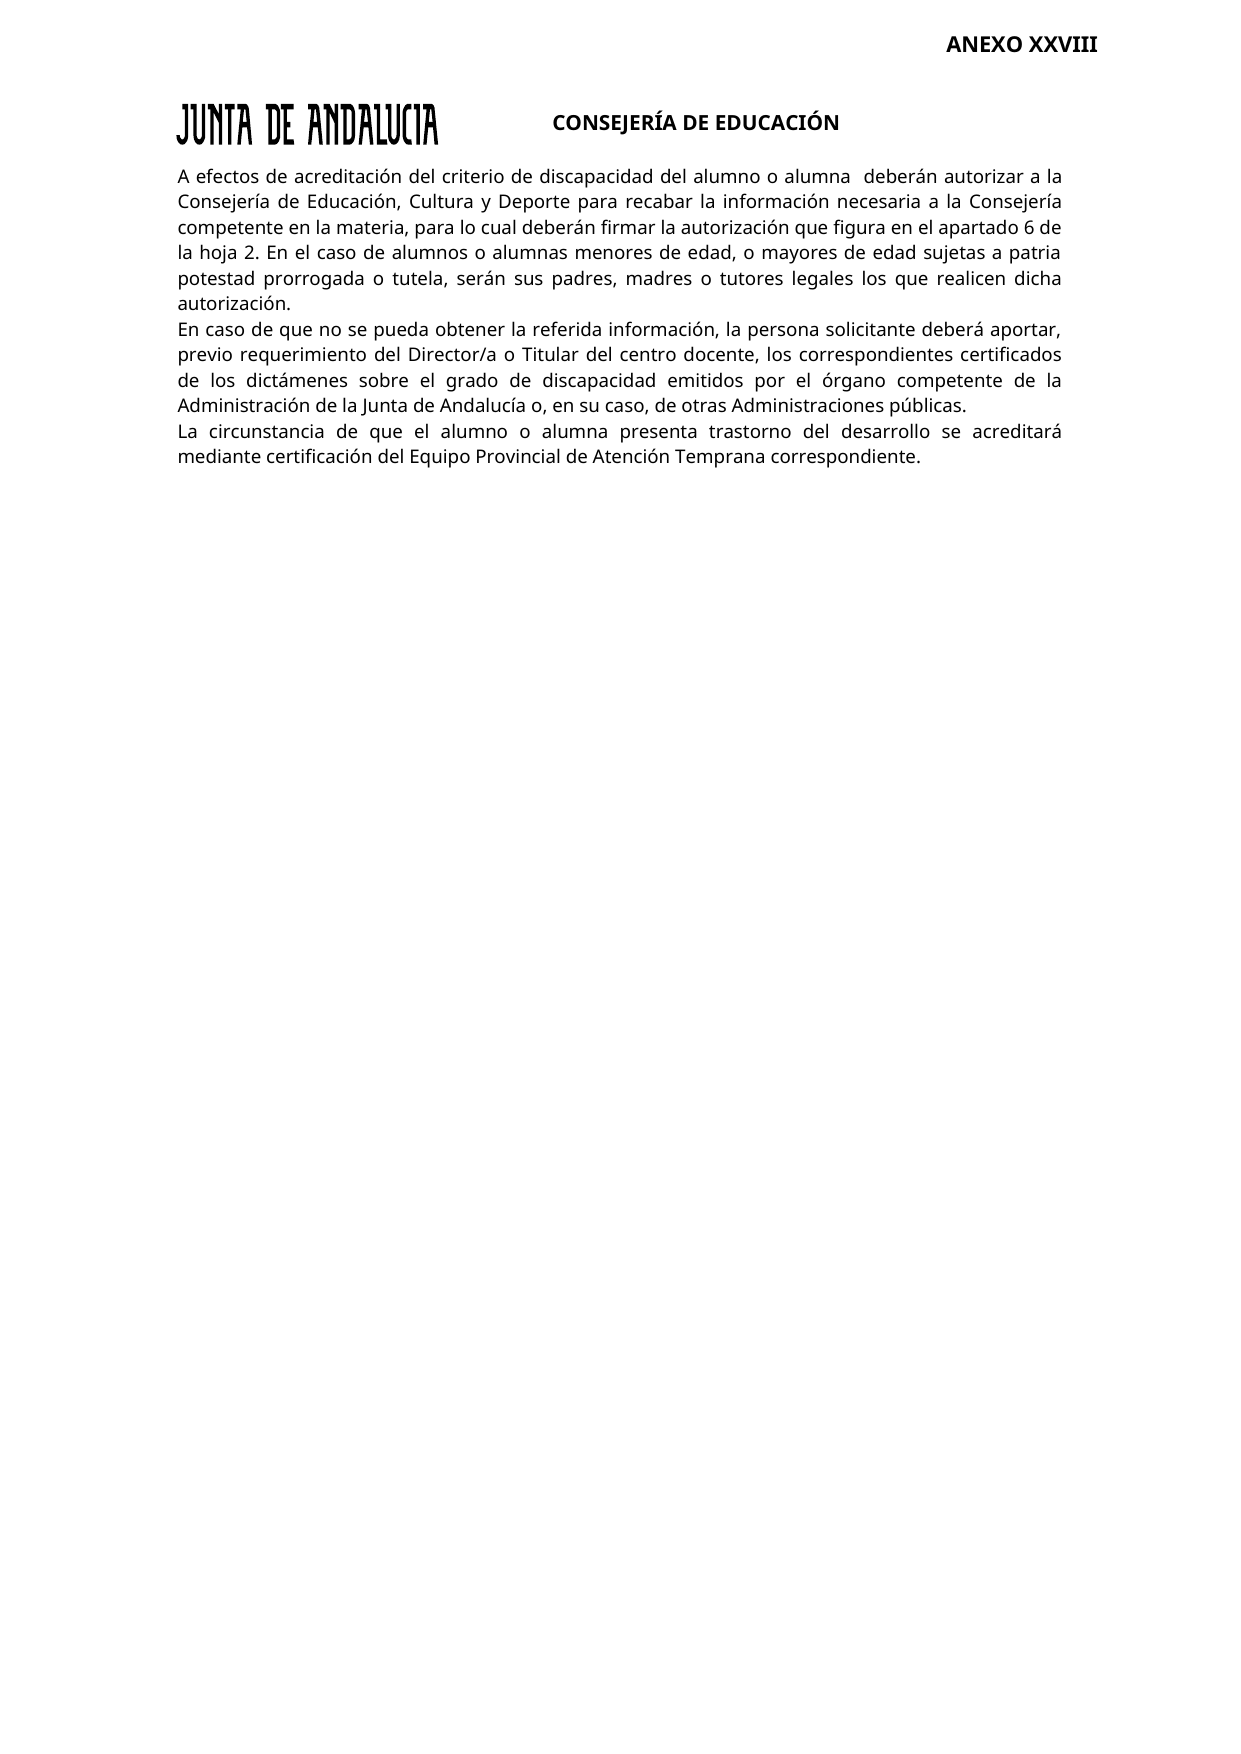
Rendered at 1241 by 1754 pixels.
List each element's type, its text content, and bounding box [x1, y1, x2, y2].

text A efectos de acreditación del criterio de discapacidad del alumno o alumna deberán autorizar a la Consejería de Educación, Cultura y Deporte para recabar la información necesaria a la Consejería competente en la materia, para lo cual deberán firmar la autorización que figura en el apartado 6 de la hoja 2. En el caso de alumnos o alumnas menores de edad, o mayores de edad sujetas a patria potestad prorrogada o tutela, serán sus padres, madres o tutores legales los que realicen dicha autorización. [177, 163, 1063, 316]
text La circunstancia de que el alumno o alumna presenta trastorno del desarrollo se acreditará mediante certificación del Equipo Provincial de Atención Temprana correspondiente. [177, 418, 1063, 469]
text En caso de que no se pueda obtener la referida información, la persona solicitante deberá aportar, previo requerimiento del Director/a o Titular del centro docente, los correspondientes certificados de los dictámenes sobre el grado de discapacidad emitidos por el órgano competente de la Administración de la Junta de Andalucía o, en su caso, de otras Administraciones públicas. [177, 316, 1063, 418]
